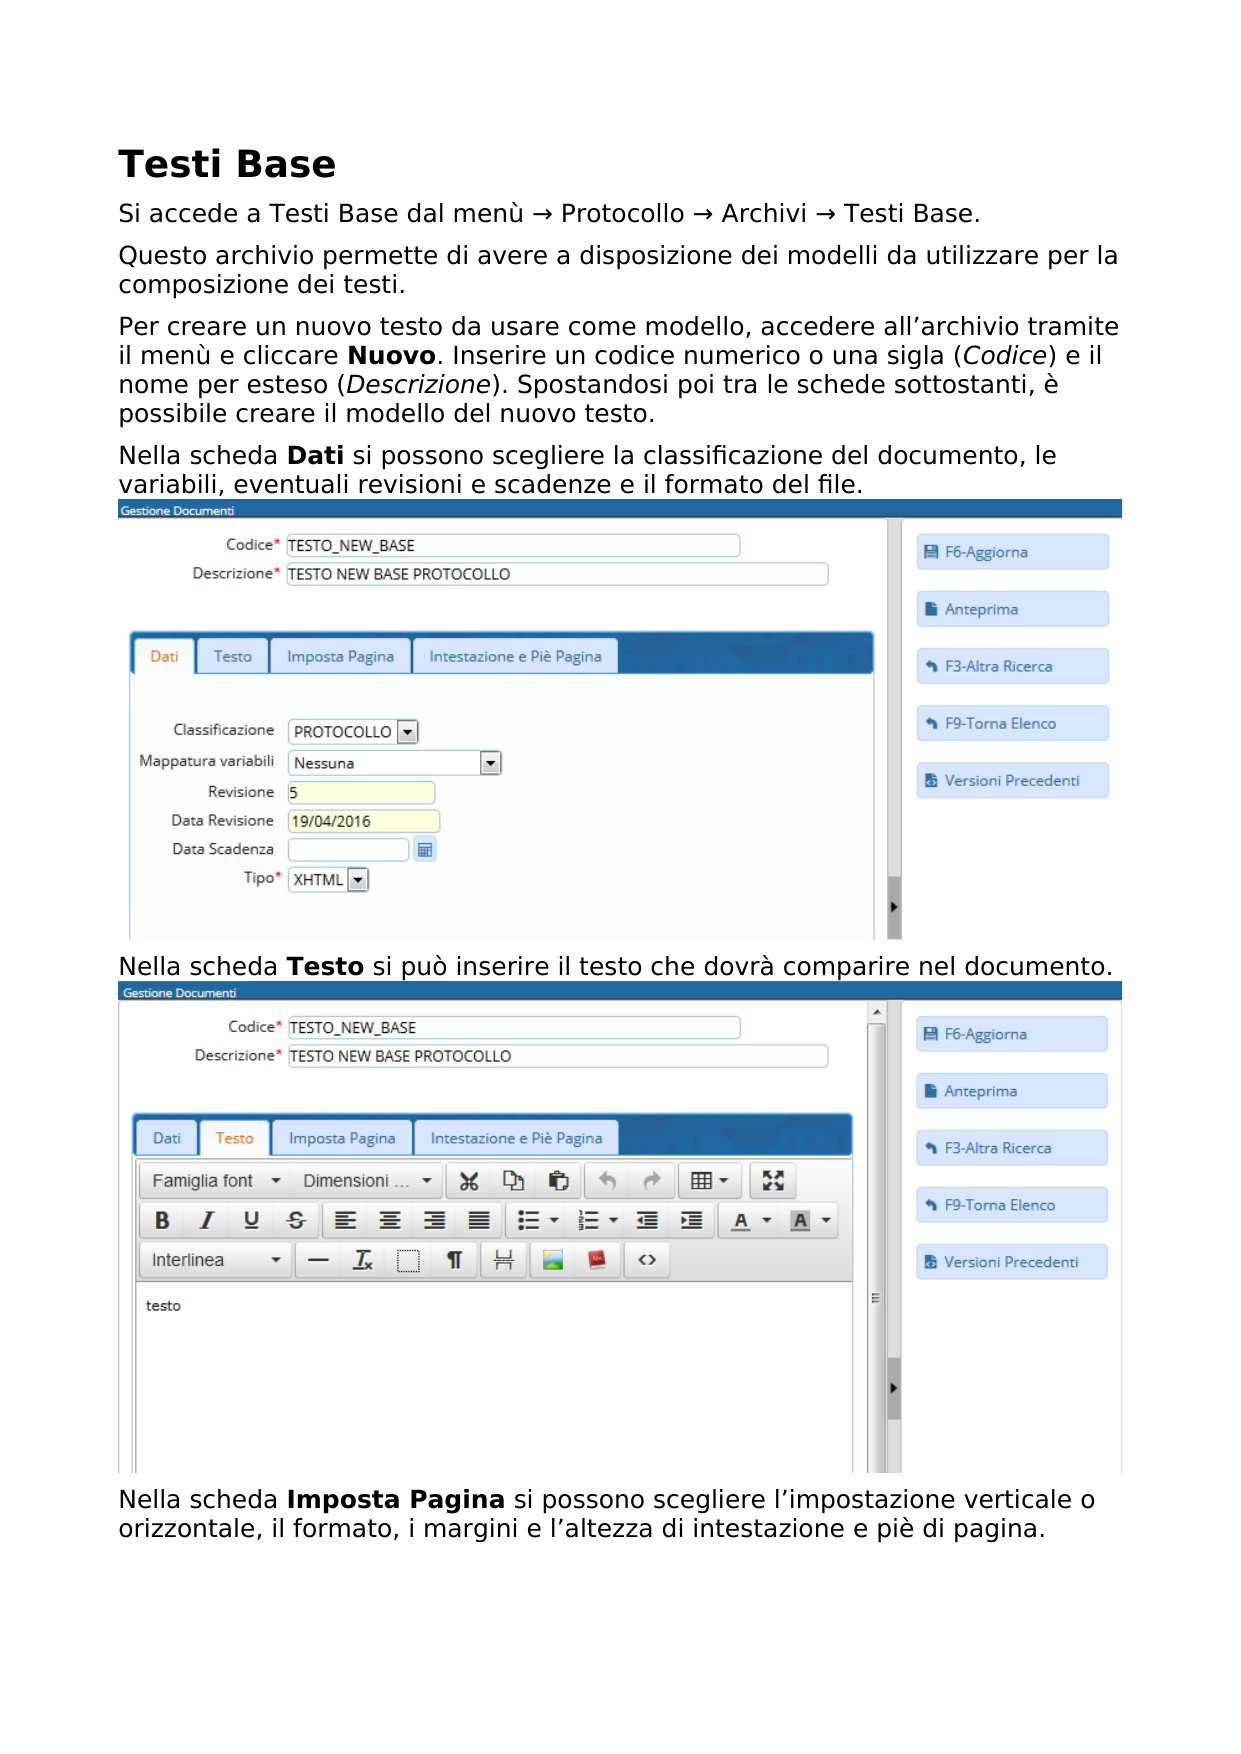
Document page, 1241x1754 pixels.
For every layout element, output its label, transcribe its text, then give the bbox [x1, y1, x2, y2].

text Nella scheda Dati si possono scegliere la classificazione del documento, le variabili, eventuali revisioni e scadenze e il formato del file. [118, 441, 1122, 499]
text Nella scheda Testo si può inserire il testo che dovrà comparire nel documento. [118, 952, 1122, 981]
picture [118, 981, 1123, 1473]
picture [118, 499, 1123, 940]
subtitle Testi Base [118, 143, 1122, 187]
text Per creare un nuovo testo da usare come modello, accedere all’archivio tramite il menù e cliccare Nuovo. Inserire un codice numerico o una sigla (Codice) e il nome per esteso (Descrizione). Spostandosi poi tra le schede sottostanti, è possibile creare il modello del nuovo testo. [118, 312, 1122, 428]
text Si accede a Testi Base dal menù → Protocollo → Archivi → Testi Base. [118, 199, 1122, 228]
text Questo archivio permette di avere a disposizione dei modelli da utilizzare per la composizione dei testi. [118, 241, 1122, 299]
text Nella scheda Imposta Pagina si possono scegliere l’impostazione verticale o orizzontale, il formato, i margini e l’altezza di intestazione e piè di pagina. [118, 1485, 1122, 1543]
